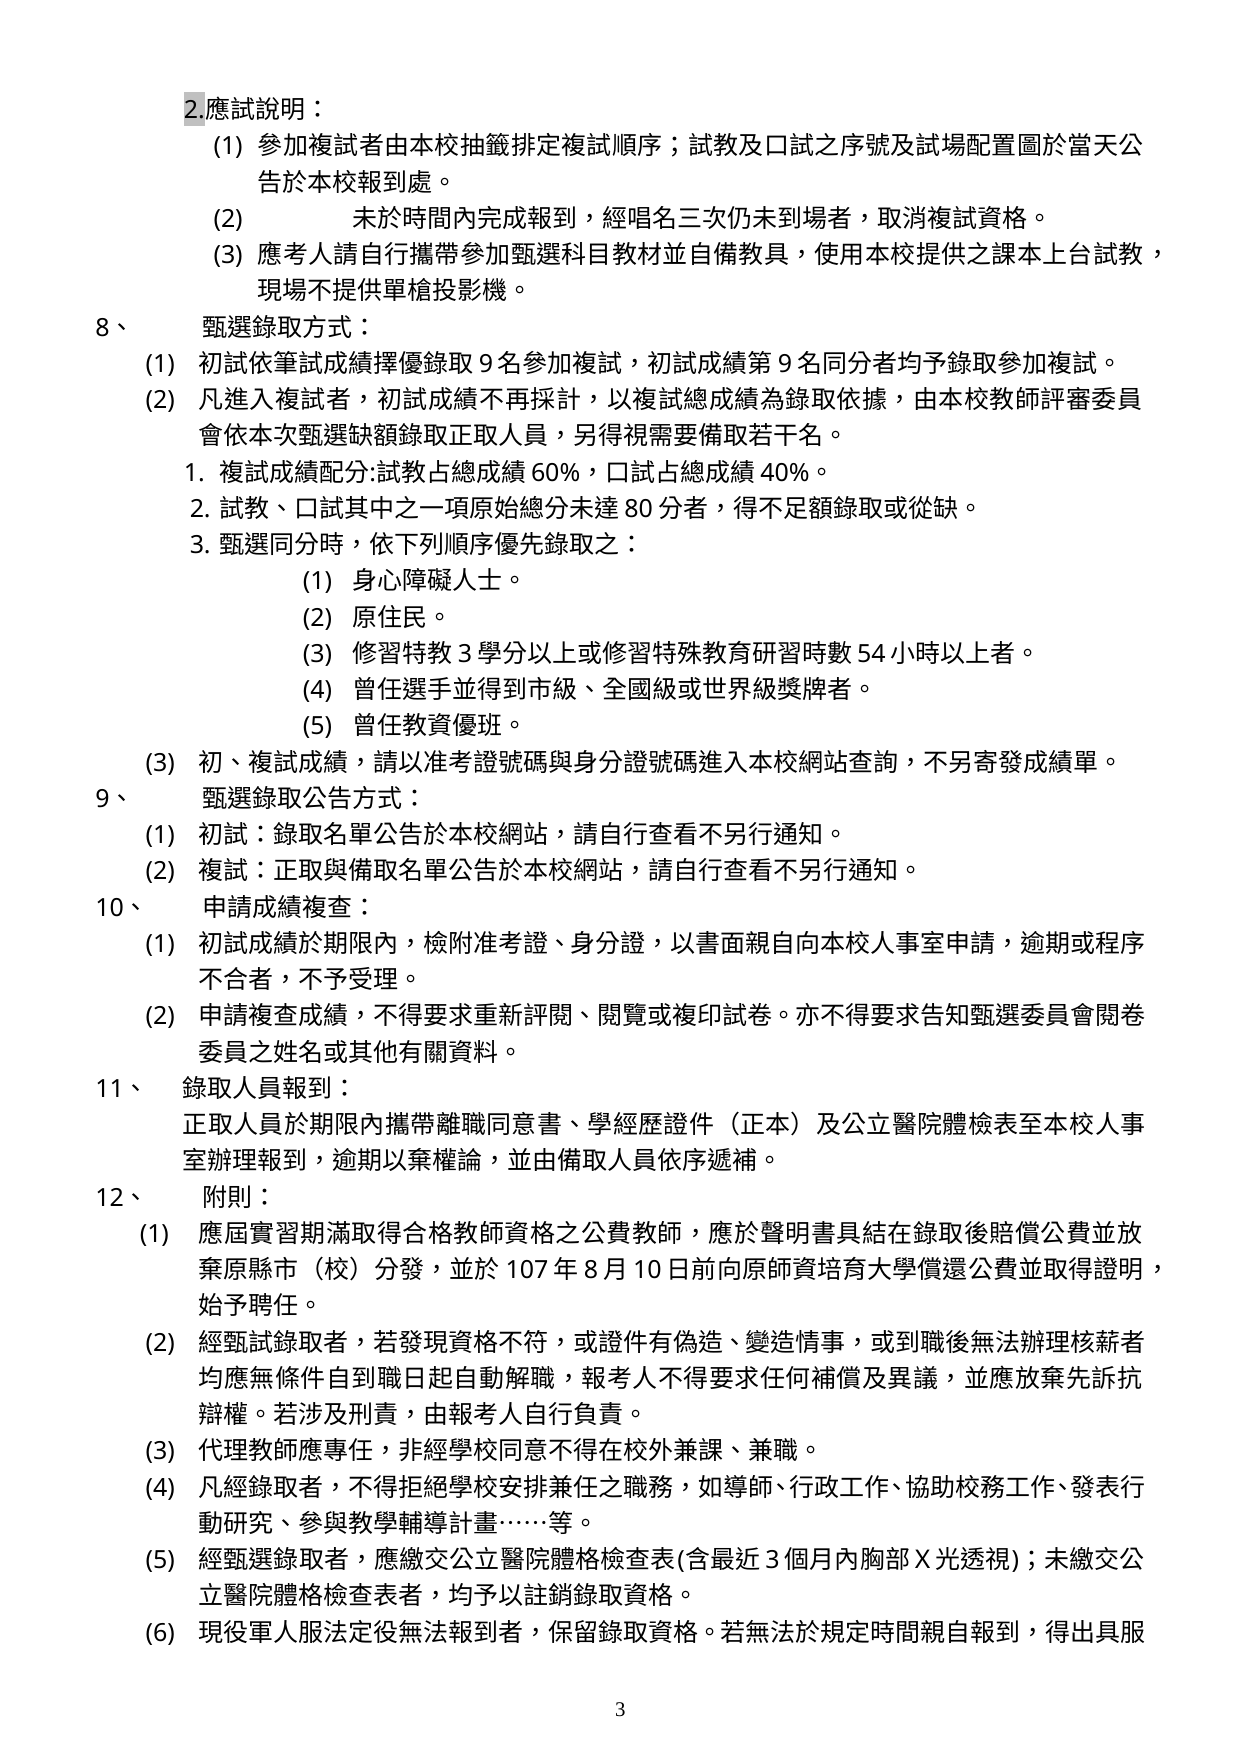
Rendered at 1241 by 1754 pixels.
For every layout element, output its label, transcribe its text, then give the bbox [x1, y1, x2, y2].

list 初試依筆試成績擇優錄取9名參加複試，初試成績第9名同分者均予錄取參加複試。 [145, 343, 1145, 379]
list 曾任選手並得到市級、全國級或世界級獎牌者。 [303, 669, 1145, 706]
list 初、複試成績，請以准考證號碼與身分證號碼進入本校網站查詢，不另寄發成績單。 [145, 742, 1145, 778]
list 參加複試者由本校抽籤排定複試順序；試教及口試之序號及試場配置圖於當天公告於本校報到處。 [213, 126, 1145, 198]
list 附則： [95, 1177, 1145, 1213]
list 代理教師應專任，非經學校同意不得在校外兼課、兼職。 [145, 1431, 1145, 1467]
text 2.應試說明： [95, 89, 1145, 126]
list 應屆實習期滿取得合格教師資格之公費教師，應於聲明書具結在錄取後賠償公費並放棄原縣市（校）分發，並於107年8月10日前向原師資培育大學償還公費並取得證明，始予聘任。 [139, 1213, 1145, 1322]
list 經甄選錄取者，應繳交公立醫院體格檢查表(含最近3個月內胸部Ｘ光透視)；未繳交公立醫院體格檢查表者，均予以註銷錄取資格。 [145, 1539, 1145, 1612]
list 試教、口試其中之一項原始總分未達80分者，得不足額錄取或從缺。 [189, 488, 1145, 524]
list 申請成績複查： [95, 887, 1145, 923]
list 初試：錄取名單公告於本校網站，請自行查看不另行通知。 [145, 814, 1145, 851]
list 原住民。 [303, 597, 1145, 633]
list 甄選錄取公告方式： [95, 778, 1145, 814]
list 複試成績配分:試教占總成績60%，口試占總成績40%。 [184, 452, 1145, 488]
list 甄選錄取方式： [95, 307, 1145, 343]
list 未於時間內完成報到，經唱名三次仍未到場者，取消複試資格。 [213, 198, 1145, 234]
list 初試成績於期限內，檢附准考證、身分證，以書面親自向本校人事室申請，逾期或程序不合者，不予受理。 [145, 923, 1145, 996]
list 曾任教資優班。 [303, 706, 1145, 742]
list 凡進入複試者，初試成績不再採計，以複試總成績為錄取依據，由本校教師評審委員會依本次甄選缺額錄取正取人員，另得視需要備取若干名。 [145, 379, 1145, 452]
list 現役軍人服法定役無法報到者，保留錄取資格。若無法於規定時間親自報到，得出具服 [145, 1612, 1145, 1648]
list 複試：正取與備取名單公告於本校網站，請自行查看不另行通知。 [145, 851, 1145, 887]
list 申請複查成績，不得要求重新評閱、閱覽或複印試卷。亦不得要求告知甄選委員會閱卷委員之姓名或其他有關資料。 [145, 996, 1145, 1068]
list 身心障礙人士。 [303, 561, 1145, 597]
list 應考人請自行攜帶參加甄選科目教材並自備教具，使用本校提供之課本上台試教，現場不提供單槍投影機。 [213, 234, 1145, 307]
list 錄取人員報到： 正取人員於期限內攜帶離職同意書、學經歷證件（正本）及公立醫院體檢表至本校人事室辦理報到，逾期以棄權論，並由備取人員依序遞補。 [95, 1068, 1145, 1177]
list 經甄試錄取者，若發現資格不符，或證件有偽造、變造情事，或到職後無法辦理核薪者，均應無條件自到職日起自動解職，報考人不得要求任何補償及異議，並應放棄先訴抗辯權。若涉及刑責，由報考人自行負責。 [145, 1322, 1145, 1431]
list 凡經錄取者，不得拒絕學校安排兼任之職務，如導師、行政工作、協助校務工作、發表行動研究、參與教學輔導計畫……等。 [145, 1467, 1145, 1539]
list 修習特教3學分以上或修習特殊教育研習時數54小時以上者。 [303, 633, 1145, 669]
list 甄選同分時，依下列順序優先錄取之： [189, 524, 1145, 561]
